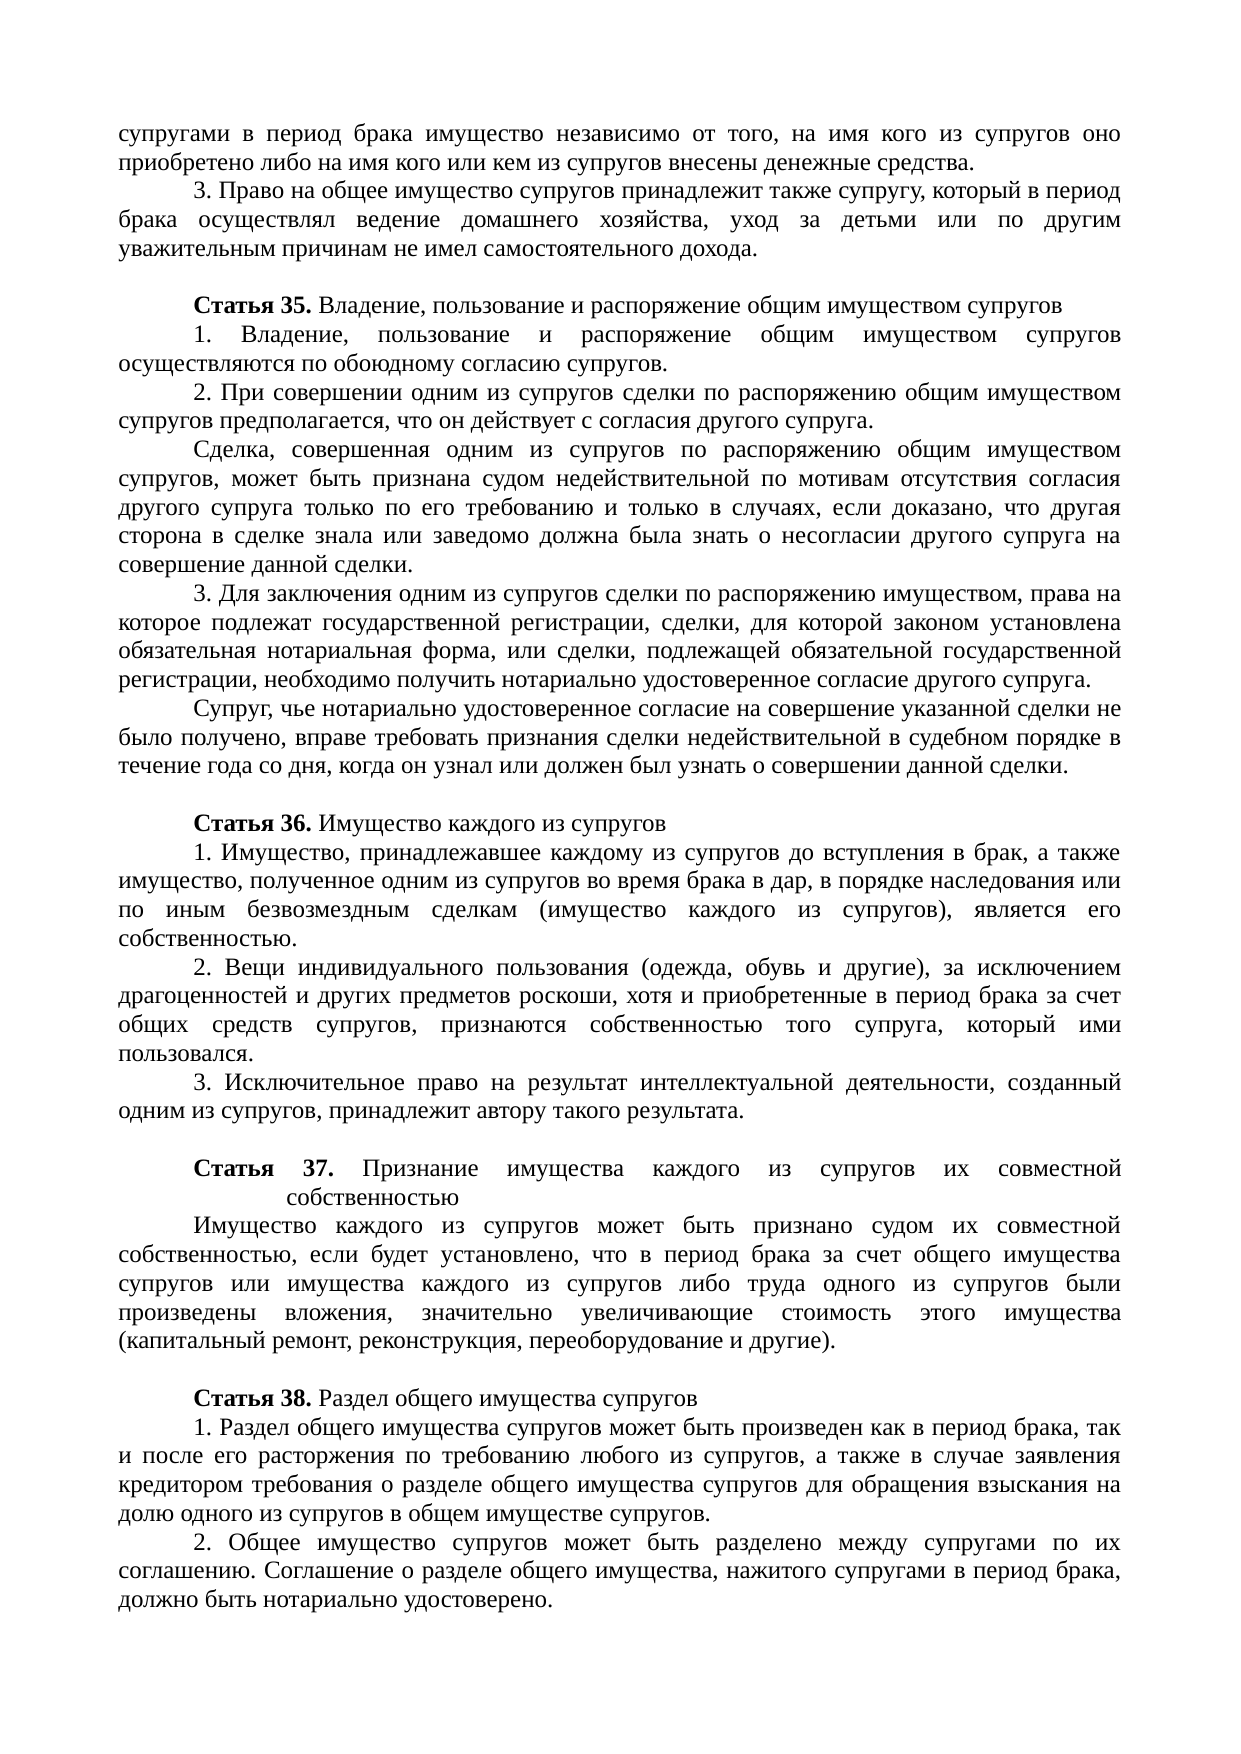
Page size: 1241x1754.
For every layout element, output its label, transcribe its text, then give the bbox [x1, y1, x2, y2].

text Имущество каждого из супругов может быть признано судом их совместной собственностью, если будет установлено, что в период брака за счет общего имущества супругов или имущества каждого из супругов либо труда одного из супругов были произведены вложения, значительно увеличивающие стоимость этого имущества (капитальный ремонт, реконструкция, переоборудование и другие). [118, 1211, 1122, 1354]
text Сделка, совершенная одним из супругов по распоряжению общим имуществом супругов, может быть признана судом недействительной по мотивам отсутствия согласия другого супруга только по его требованию и только в случаях, если доказано, что другая сторона в сделке знала или заведомо должна была знать о несогласии другого супруга на совершение данной сделки. [118, 434, 1122, 578]
text 3. Право на общее имущество супругов принадлежит также супругу, который в период брака осуществлял ведение домашнего хозяйства, уход за детьми или по другим уважительным причинам не имел самостоятельного дохода. [118, 176, 1122, 262]
text супругами в период брака имущество независимо от того, на имя кого из супругов оно приобретено либо на имя кого или кем из супругов внесены денежные средства. [118, 118, 1122, 176]
text 3. Для заключения одним из супругов сделки по распоряжению имуществом, права на которое подлежат государственной регистрации, сделки, для которой законом установлена обязательная нотариальная форма, или сделки, подлежащей обязательной государственной регистрации, необходимо получить нотариально удостоверенное согласие другого супруга. [118, 578, 1122, 693]
text 3. Исключительное право на результат интеллектуальной деятельности, созданный одним из супругов, принадлежит автору такого результата. [118, 1067, 1122, 1124]
text 2. При совершении одним из супругов сделки по распоряжению общим имуществом супругов предполагается, что он действует с согласия другого супруга. [118, 377, 1122, 434]
text Статья 35. Владение, пользование и распоряжение общим имуществом супругов [193, 291, 1122, 319]
text 1. Владение, пользование и распоряжение общим имуществом супругов осуществляются по обоюдному согласию супругов. [118, 319, 1122, 377]
text 1. Раздел общего имущества супругов может быть произведен как в период брака, так и после его расторжения по требованию любого из супругов, а также в случае заявления кредитором требования о разделе общего имущества супругов для обращения взыскания на долю одного из супругов в общем имуществе супругов. [118, 1412, 1122, 1527]
text 2. Общее имущество супругов может быть разделено между супругами по их соглашению. Соглашение о разделе общего имущества, нажитого супругами в период брака, должно быть нотариально удостоверено. [118, 1527, 1122, 1613]
text Супруг, чье нотариально удостоверенное согласие на совершение указанной сделки не было получено, вправе требовать признания сделки недействительной в судебном порядке в течение года со дня, когда он узнал или должен был узнать о совершении данной сделки. [118, 693, 1122, 779]
text 1. Имущество, принадлежавшее каждому из супругов до вступления в брак, а также имущество, полученное одним из супругов во время брака в дар, в порядке наследования или по иным безвозмездным сделкам (имущество каждого из супругов), является его собственностью. [118, 837, 1122, 952]
text 2. Вещи индивидуального пользования (одежда, обувь и другие), за исключением драгоценностей и других предметов роскоши, хотя и приобретенные в период брака за счет общих средств супругов, признаются собственностью того супруга, который ими пользовался. [118, 952, 1122, 1067]
text Статья 37. Признание имущества каждого из супругов их совместной собственностью [193, 1153, 1122, 1211]
text Статья 38. Раздел общего имущества супругов [193, 1383, 1122, 1412]
text Статья 36. Имущество каждого из супругов [193, 808, 1122, 837]
